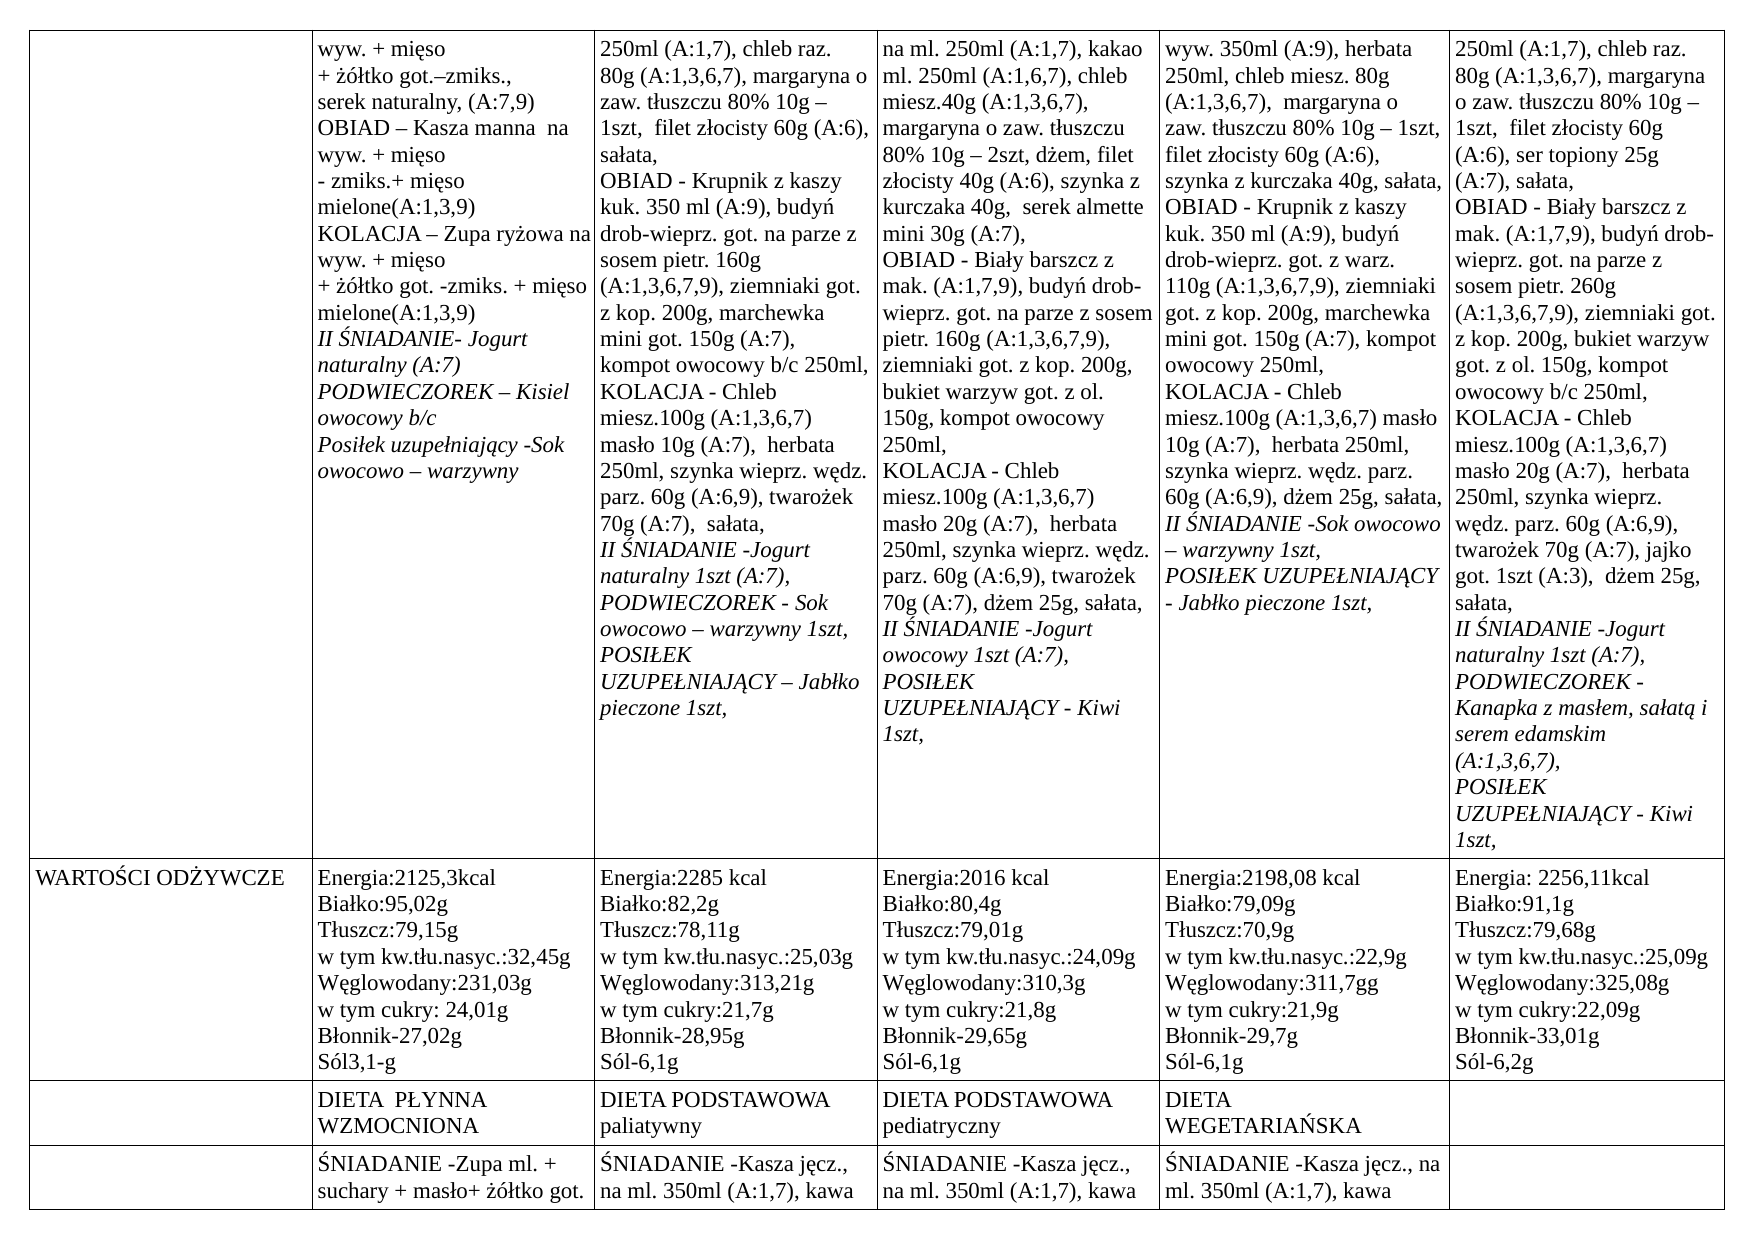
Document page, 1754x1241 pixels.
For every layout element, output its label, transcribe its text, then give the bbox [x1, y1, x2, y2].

table_cell Energia:2198,08 kcal Białko:79,09g Tłuszcz:70,9g w tym kw.tłu.nasyc.:22,9g Węglowodany:311,7gg w tym cukry:21,9g Błonnik-29,7g Sól-6,1g [1160, 859, 1449, 1080]
table_cell ŚNIADANIE -Kasza jęcz., na ml. 350ml (A:1,7), kawa [1160, 1146, 1449, 1209]
table_cell Energia: 2256,11kcal Białko:91,1g Tłuszcz:79,68g w tym kw.tłu.nasyc.:25,09g Węglowodany:325,08g w tym cukry:22,09g Błonnik-33,01g Sól-6,2g [1450, 859, 1724, 1080]
table_cell wyw. 350ml (A:9), herbata 250ml, chleb miesz. 80g (A:1,3,6,7), margaryna o zaw. tłuszczu 80% 10g – 1szt, filet złocisty 60g (A:6), szynka z kurczaka 40g, sałata, OBIAD - Krupnik z kaszy kuk. 350 ml (A:9), budyń drob-wieprz. got. z warz. 110g (A:1,3,6,7,9), ziemniaki got. z kop. 200g, marchewka mini got. 150g (A:7), kompot owocowy 250ml, KOLACJA - Chleb miesz.100g (A:1,3,6,7) masło 10g (A:7), herbata 250ml, szynka wieprz. wędz. parz. 60g (A:6,9), dżem 25g, sałata, II ŚNIADANIE -Sok owocowo – warzywny 1szt, POSIŁEK UZUPEŁNIAJĄCY - Jabłko pieczone 1szt, [1160, 31, 1449, 858]
table_cell ŚNIADANIE -Kawa ml. 250ml (A:1,7), chleb raz. 80g (A:1,3,6,7), margaryna o zaw. tłuszczu 80% 10g – 1szt, filet złocisty 60g (A:6), sałata, OBIAD - Krupnik z kaszy kuk. 350 ml (A:9), budyń drob-wieprz. got. na parze z sosem pietr. 160g (A:1,3,6,7,9), ziemniaki got. z kop. 200g, marchewka mini got. 150g (A:7), kompot owocowy b/c 250ml, KOLACJA - Chleb miesz.100g (A:1,3,6,7) masło 10g (A:7), herbata 250ml, szynka wieprz. wędz. parz. 60g (A:6,9), twarożek 70g (A:7), sałata, II ŚNIADANIE -Jogurt naturalny 1szt (A:7), PODWIECZOREK - Sok owocowo – warzywny 1szt, POSIŁEK UZUPEŁNIAJĄCY – Jabłko pieczone 1szt, [595, 31, 877, 858]
table_cell Energia:2125,3kcal Białko:95,02g Tłuszcz:79,15g w tym kw.tłu.nasyc.:32,45g Węglowodany:231,03g w tym cukry: 24,01g Błonnik-27,02g Sól3,1-g [313, 859, 594, 1080]
table_cell Energia:2285 kcal Białko:82,2g Tłuszcz:78,11g w tym kw.tłu.nasyc.:25,03g Węglowodany:313,21g w tym cukry:21,7g Błonnik-28,95g Sól-6,1g [595, 859, 877, 1080]
table_cell [1450, 1081, 1724, 1145]
table_cell WARTOŚCI ODŻYWCZE [30, 859, 312, 1080]
table_cell ŚNIADANIE -Kasza jęcz., na ml. 350ml (A:1,7), kawa [595, 1146, 877, 1209]
table_cell Energia:2016 kcal Białko:80,4g Tłuszcz:79,01g w tym kw.tłu.nasyc.:24,09g Węglowodany:310,3g w tym cukry:21,8g Błonnik-29,65g Sól-6,1g [878, 859, 1159, 1080]
table_cell DIETA PODSTAWOWA paliatywny [595, 1081, 877, 1145]
table_cell [30, 31, 312, 858]
table_cell [1450, 1146, 1724, 1209]
table_cell ŚNIADANIE -Zupa ml. + suchary + masło+ żółtko got. [313, 1146, 594, 1209]
table_cell ŚNIADANIE -Zupa ryżowa na wyw. + mięso + żółtko got.–zmiks., serek naturalny, (A:7,9) OBIAD – Kasza manna na wyw. + mięso - zmiks.+ mięso mielone(A:1,3,9) KOLACJA – Zupa ryżowa na wyw. + mięso + żółtko got. -zmiks. + mięso mielone(A:1,3,9) II ŚNIADANIE- Jogurt naturalny (A:7) PODWIECZOREK – Kisiel owocowy b/c Posiłek uzupełniający -Sok owocowo – warzywny [313, 31, 594, 858]
table_cell DIETA PODSTAWOWA pediatryczny [878, 1081, 1159, 1145]
table_cell 250ml (A:1,7), chleb raz. 80g (A:1,3,6,7), margaryna o zaw. tłuszczu 80% 10g – 1szt, filet złocisty 60g (A:6), ser topiony 25g (A:7), sałata, OBIAD - Biały barszcz z mak. (A:1,7,9), budyń drob-wieprz. got. na parze z sosem pietr. 260g (A:1,3,6,7,9), ziemniaki got. z kop. 200g, bukiet warzyw got. z ol. 150g, kompot owocowy b/c 250ml, KOLACJA - Chleb miesz.100g (A:1,3,6,7) masło 20g (A:7), herbata 250ml, szynka wieprz. wędz. parz. 60g (A:6,9), twarożek 70g (A:7), jajko got. 1szt (A:3), dżem 25g, sałata, II ŚNIADANIE -Jogurt naturalny 1szt (A:7), PODWIECZOREK - Kanapka z masłem, sałatą i serem edamskim (A:1,3,6,7), POSIŁEK UZUPEŁNIAJĄCY - Kiwi 1szt, [1450, 31, 1724, 858]
table_cell [30, 1146, 312, 1209]
table_cell [30, 1081, 312, 1145]
table_cell DIETA WEGETARIAŃSKA [1160, 1081, 1449, 1145]
table_cell DIETA PŁYNNA WZMOCNIONA [313, 1081, 594, 1145]
table_cell na ml. 250ml (A:1,7), kakao ml. 250ml (A:1,6,7), chleb miesz.40g (A:1,3,6,7), margaryna o zaw. tłuszczu 80% 10g – 2szt, dżem, filet złocisty 40g (A:6), szynka z kurczaka 40g, serek almette mini 30g (A:7), OBIAD - Biały barszcz z mak. (A:1,7,9), budyń drob-wieprz. got. na parze z sosem pietr. 160g (A:1,3,6,7,9), ziemniaki got. z kop. 200g, bukiet warzyw got. z ol. 150g, kompot owocowy 250ml, KOLACJA - Chleb miesz.100g (A:1,3,6,7) masło 20g (A:7), herbata 250ml, szynka wieprz. wędz. parz. 60g (A:6,9), twarożek 70g (A:7), dżem 25g, sałata, II ŚNIADANIE -Jogurt owocowy 1szt (A:7), POSIŁEK UZUPEŁNIAJĄCY - Kiwi 1szt, [878, 31, 1159, 858]
table_cell ŚNIADANIE -Kasza jęcz., na ml. 350ml (A:1,7), kawa [878, 1146, 1159, 1209]
